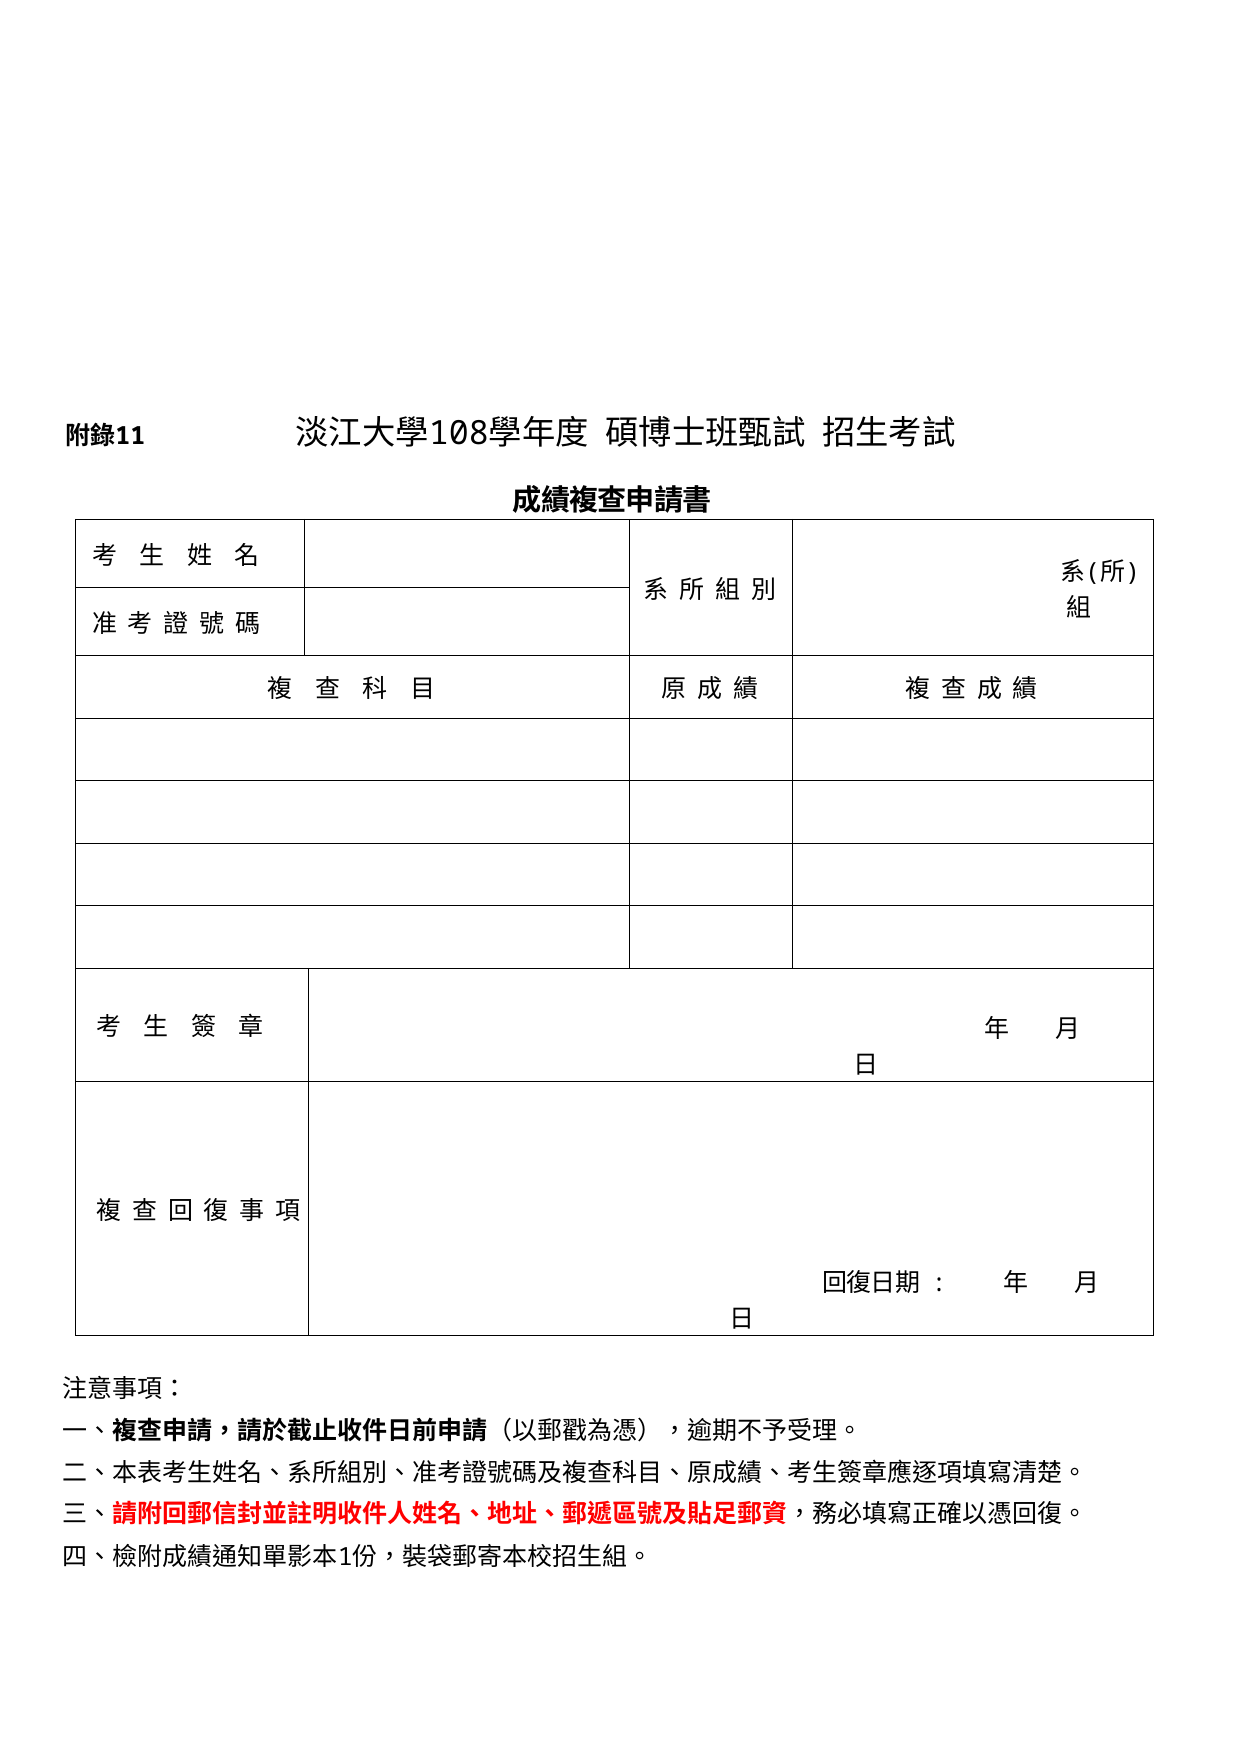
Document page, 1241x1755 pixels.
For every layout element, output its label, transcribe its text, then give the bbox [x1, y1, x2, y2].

table_header 考 生 姓 名 [76, 520, 304, 587]
table_cell [76, 844, 629, 905]
table_cell 複 查 成 績 [793, 656, 1153, 718]
table_cell [630, 906, 792, 968]
table_cell 准 考 證 號 碼 [76, 588, 304, 655]
table_cell [76, 906, 629, 968]
table_cell 原 成 績 [630, 656, 792, 718]
table_cell [793, 719, 1153, 780]
table_cell [305, 588, 629, 655]
text 四、檢附成績通知單影本1份，裝袋郵寄本校招生組。 [63, 1531, 1162, 1573]
table_header 系 所 組 別 [630, 520, 792, 655]
table_cell [76, 781, 629, 843]
table_cell 考 生 簽 章 [76, 969, 308, 1081]
text 成績複查申請書 [63, 476, 1162, 519]
table_cell 回復日期 : 年 月 日 [309, 1082, 1153, 1335]
table_cell [630, 844, 792, 905]
table_header 系(所) 組 [793, 520, 1153, 655]
table_cell 複 查 回 復 事 項 [76, 1082, 308, 1335]
text 三、請附回郵信封並註明收件人姓名、地址、郵遞區號及貼足郵資，務必填寫正確以憑回復。 [63, 1489, 1162, 1531]
text 附錄11 淡江大學108學年度 碩博士班甄試 招生考試 [65, 418, 1162, 451]
table_cell [793, 906, 1153, 968]
table_cell [76, 719, 629, 780]
table_cell [793, 844, 1153, 905]
table_cell [793, 781, 1153, 843]
text 一、複查申請，請於截止收件日前申請（以郵戳為憑），逾期不予受理。 [63, 1406, 1161, 1448]
table_header [305, 520, 629, 587]
table_cell [630, 719, 792, 780]
table_cell 年 月 日 [309, 969, 1153, 1081]
table_cell [630, 781, 792, 843]
text 注意事項： [63, 1364, 1161, 1406]
table_cell 複 查 科 目 [76, 656, 629, 718]
text 二、本表考生姓名、系所組別、准考證號碼及複查科目、原成績、考生簽章應逐項填寫清楚。 [63, 1448, 1161, 1489]
